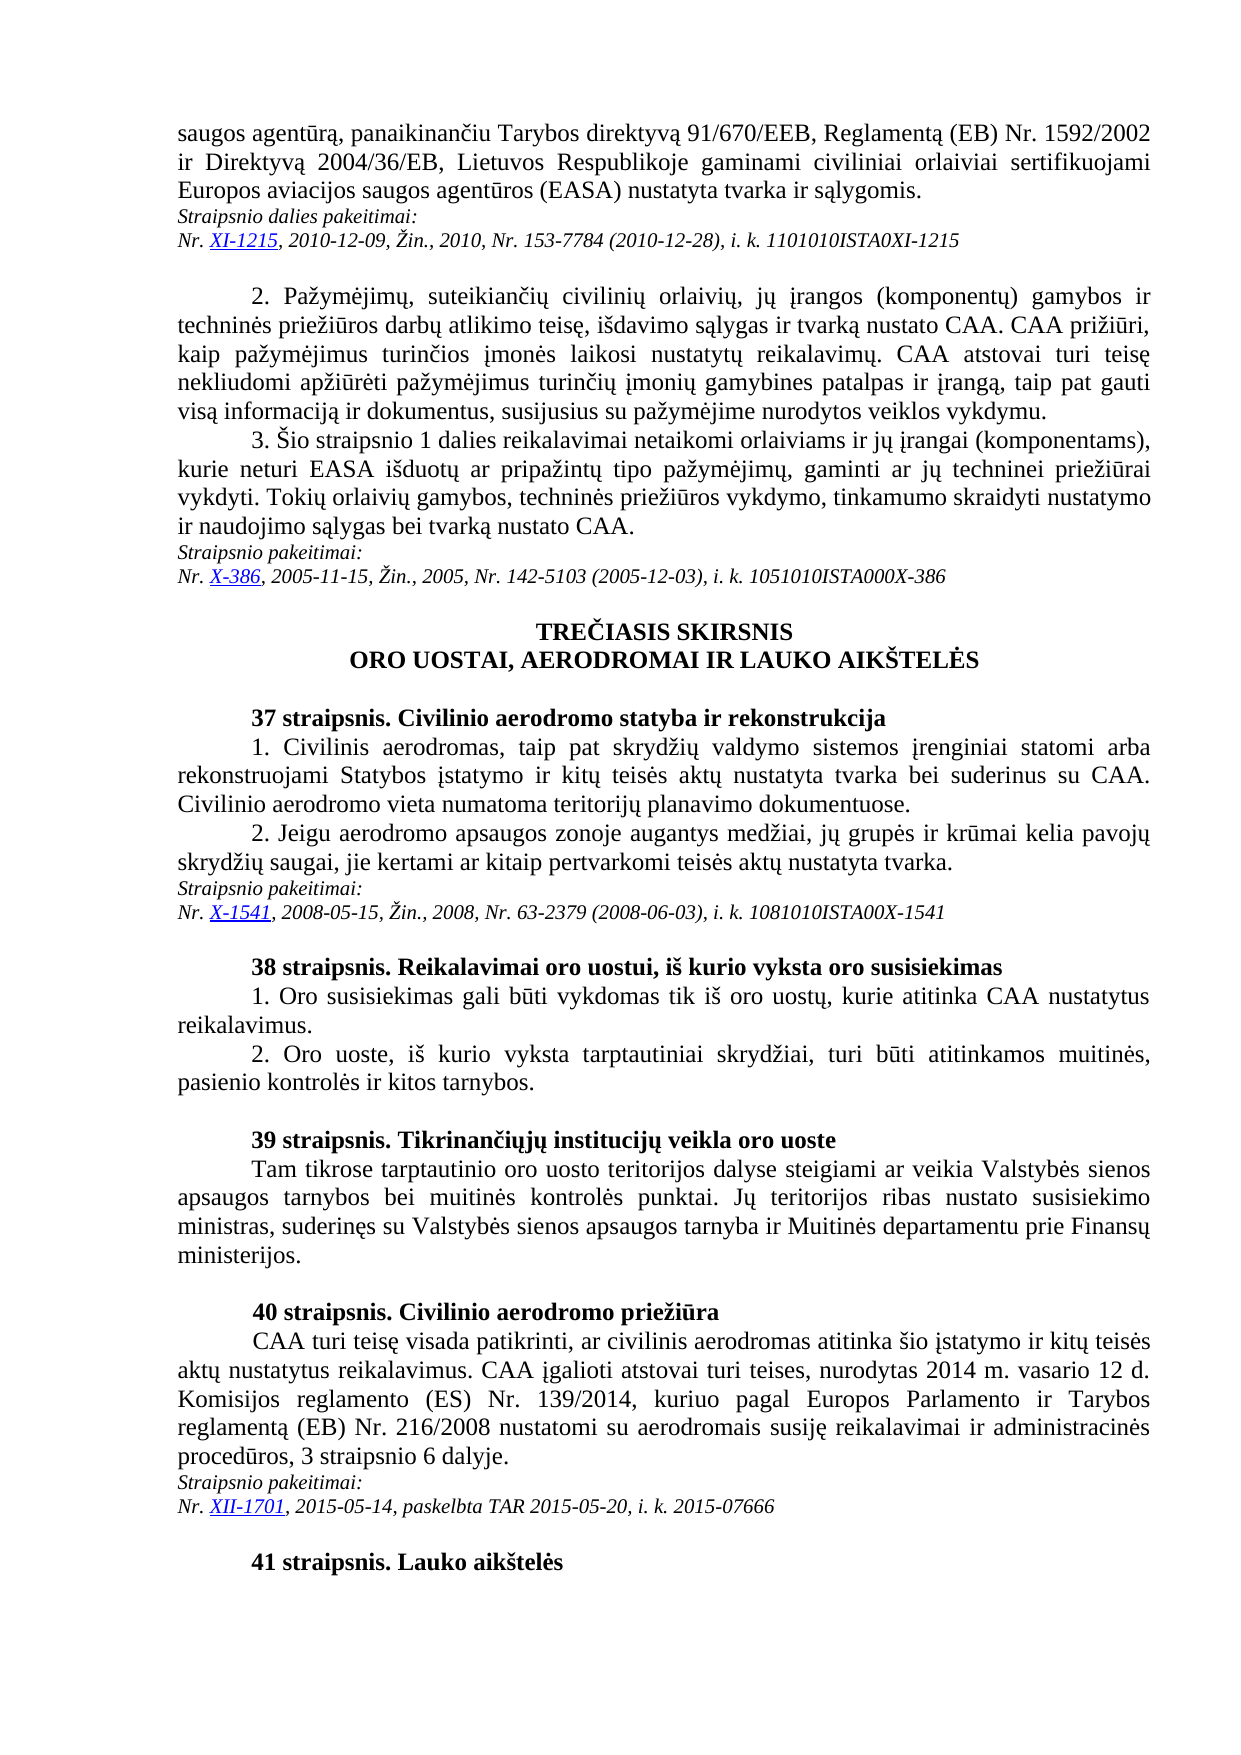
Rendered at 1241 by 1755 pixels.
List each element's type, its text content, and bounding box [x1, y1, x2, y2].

text Straipsnio pakeitimai: [177, 876, 1152, 900]
text 3. Šio straipsnio 1 dalies reikalavimai netaikomi orlaiviams ir jų įrangai (komponentams), kurie neturi EASA išduotų ar pripažintų tipo pažymėjimų, gaminti ar jų techninei priežiūrai vykdyti. Tokių orlaivių gamybos, techninės priežiūros vykdymo, tinkamumo skraidyti nustatymo ir naudojimo sąlygas bei tvarką nustato CAA. [177, 425, 1152, 540]
text 37 straipsnis. Civilinio aerodromo statyba ir rekonstrukcija [177, 703, 1152, 732]
text Nr. XII-1701, 2015-05-14, paskelbta TAR 2015-05-20, i. k. 2015-07666 [177, 1494, 1152, 1518]
text Trečiasis skirsnis [177, 617, 1152, 646]
text 40 straipsnis. Civilinio aerodromo priežiūra [177, 1297, 1152, 1326]
text Nr. X-1541, 2008-05-15, Žin., 2008, Nr. 63-2379 (2008-06-03), i. k. 1081010ISTA00X-1541 [177, 900, 1152, 924]
text 39 straipsnis. Tikrinančiųjų institucijų veikla oro uoste [177, 1125, 1152, 1154]
text 1. Oro susisiekimas gali būti vykdomas tik iš oro uostų, kurie atitinka CAA nustatytus reikalavimus. [177, 981, 1152, 1039]
text Tam tikrose tarptautinio oro uosto teritorijos dalyse steigiami ar veikia Valstybės sienos apsaugos tarnybos bei muitinės kontrolės punktai. Jų teritorijos ribas nustato susisiekimo ministras, suderinęs su Valstybės sienos apsaugos tarnyba ir Muitinės departamentu prie Finansų ministerijos. [177, 1154, 1152, 1269]
text Straipsnio pakeitimai: [177, 1470, 1152, 1494]
text Nr. XI-1215, 2010-12-09, Žin., 2010, Nr. 153-7784 (2010-12-28), i. k. 1101010ISTA0XI-1215 [177, 228, 1152, 252]
text 2. Pažymėjimų, suteikiančių civilinių orlaivių, jų įrangos (komponentų) gamybos ir techninės priežiūros darbų atlikimo teisę, išdavimo sąlygas ir tvarką nustato CAA. CAA prižiūri, kaip pažymėjimus turinčios įmonės laikosi nustatytų reikalavimų. CAA atstovai turi teisę nekliudomi apžiūrėti pažymėjimus turinčių įmonių gamybines patalpas ir įrangą, taip pat gauti visą informaciją ir dokumentus, susijusius su pažymėjime nurodytos veiklos vykdymu. [177, 281, 1152, 425]
text CAA turi teisę visada patikrinti, ar civilinis aerodromas atitinka šio įstatymo ir kitų teisės aktų nustatytus reikalavimus. CAA įgalioti atstovai turi teises, nurodytas 2014 m. vasario 12 d. Komisijos reglamento (ES) Nr. 139/2014, kuriuo pagal Europos Parlamento ir Tarybos reglamentą (EB) Nr. 216/2008 nustatomi su aerodromais susiję reikalavimai ir administracinės procedūros, 3 straipsnio 6 dalyje. [177, 1326, 1152, 1470]
text 2. Oro uoste, iš kurio vyksta tarptautiniai skrydžiai, turi būti atitinkamos muitinės, pasienio kontrolės ir kitos tarnybos. [177, 1039, 1152, 1096]
text 2. Jeigu aerodromo apsaugos zonoje augantys medžiai, jų grupės ir krūmai kelia pavojų skrydžių saugai, jie kertami ar kitaip pertvarkomi teisės aktų nustatyta tvarka. [177, 818, 1152, 876]
text ORO UOSTAI, AERODROMAI IR LAUKO AIKŠTELĖS [177, 646, 1152, 674]
text Nr. X-386, 2005-11-15, Žin., 2005, Nr. 142-5103 (2005-12-03), i. k. 1051010ISTA000X-386 [177, 564, 1152, 588]
text Straipsnio dalies pakeitimai: [177, 204, 1152, 228]
text 38 straipsnis. Reikalavimai oro uostui, iš kurio vyksta oro susisiekimas [177, 952, 1152, 981]
text 1. Civilinis aerodromas, taip pat skrydžių valdymo sistemos įrenginiai statomi arba rekonstruojami Statybos įstatymo ir kitų teisės aktų nustatyta tvarka bei suderinus su CAA. Civilinio aerodromo vieta numatoma teritorijų planavimo dokumentuose. [177, 732, 1152, 818]
text 41 straipsnis. Lauko aikštelės [177, 1547, 1152, 1576]
text Straipsnio pakeitimai: [177, 540, 1152, 564]
text saugos agentūrą, panaikinančiu Tarybos direktyvą 91/670/EEB, Reglamentą (EB) Nr. 1592/2002 ir Direktyvą 2004/36/EB, Lietuvos Respublikoje gaminami civiliniai orlaiviai sertifikuojami Europos aviacijos saugos agentūros (EASA) nustatyta tvarka ir sąlygomis. [177, 118, 1152, 204]
